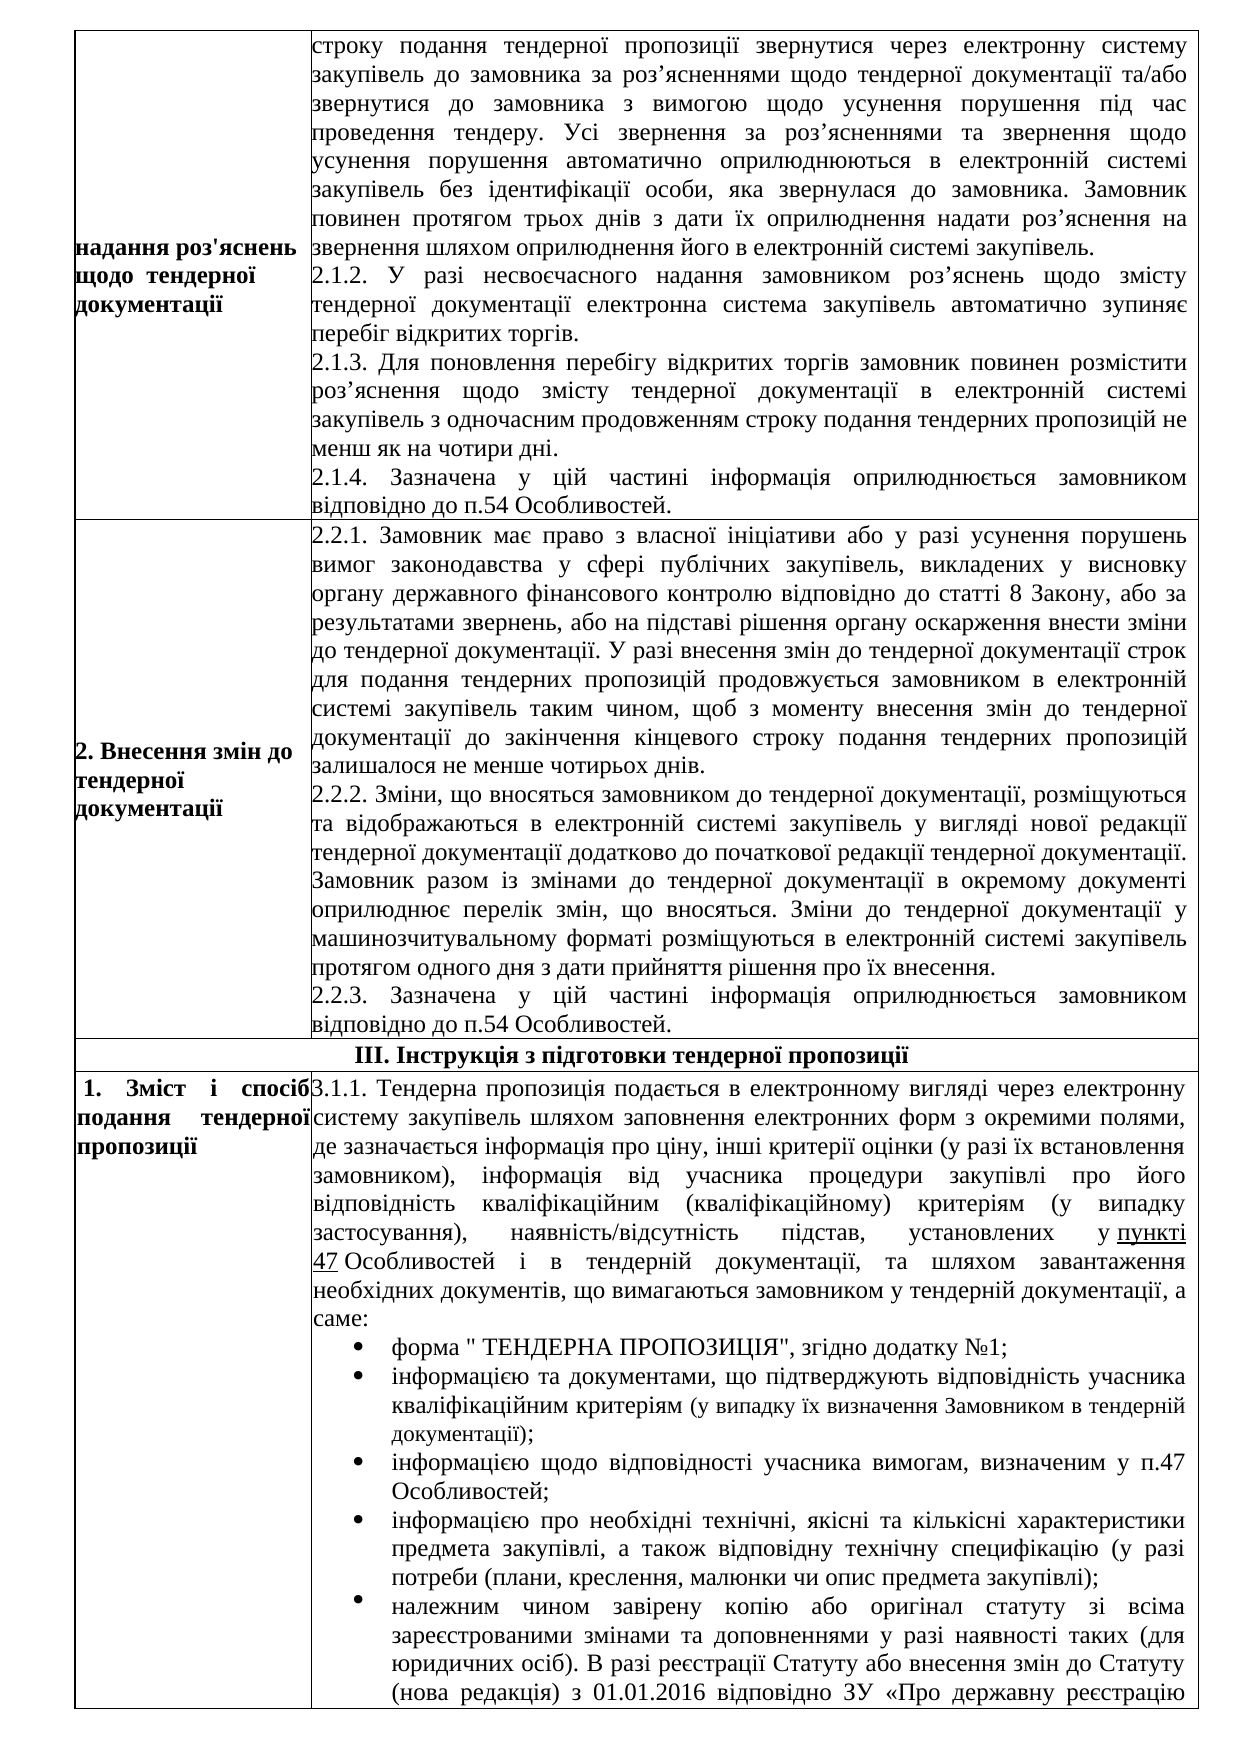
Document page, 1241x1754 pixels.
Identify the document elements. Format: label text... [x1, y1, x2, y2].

table_cell 1. Зміст і спосіб подання тендерної пропозиції [76, 1072, 311, 1707]
table_cell 2. Внесення змін до тендерної документації [76, 520, 311, 1038]
table_cell III. Інструкція з підготовки тендерної пропозиції [76, 1039, 1198, 1071]
table_cell 2.2.1. Замовник має право з власної ініціативи або у разі усунення порушень вимог законодавства у сфері публічних закупівель, викладених у висновку органу державного фінансового контролю відповідно до статті 8 Закону, або за результатами звернень, або на підставі рішення органу оскарження внести зміни до тендерної документації. У разі внесення змін до тендерної документації строк для подання тендерних пропозицій продовжується замовником в електронній системі закупівель таким чином, щоб з моменту внесення змін до тендерної документації до закінчення кінцевого строку подання тендерних пропозицій залишалося не менше чотирьох днів. 2.2.2. Зміни, що вносяться замовником до тендерної документації, розміщуються та відображаються в електронній системі закупівель у вигляді нової редакції тендерної документації додатково до початкової редакції тендерної документації. Замовник разом із змінами до тендерної документації в окремому документі оприлюднює перелік змін, що вносяться. Зміни до тендерної документації у машинозчитувальному форматі розміщуються в електронній системі закупівель протягом одного дня з дати прийняття рішення про їх внесення. 2.2.3. Зазначена у цій частині інформація оприлюднюється замовником відповідно до п.54 Особливостей. [312, 520, 1198, 1038]
table_cell 3.1.1. Тендерна пропозиція подається в електронному вигляді через електронну систему закупівель шляхом заповнення електронних форм з окремими полями, де зазначається інформація про ціну, інші критерії оцінки (у разі їх встановлення замовником), інформація від учасника процедури закупівлі про його відповідність кваліфікаційним (кваліфікаційному) критеріям (у випадку застосування), наявність/відсутність підстав, установлених у пункті 47 Особливостей і в тендерній документації, та шляхом завантаження необхідних документів, що вимагаються замовником у тендерній документації, а саме: форма " ТЕНДЕРНА ПРОПОЗИЦІЯ", згідно додатку №1; інформацією та документами, що підтверджують відповідність учасника кваліфікаційним критеріям (у випадку їх визначення Замовником в тендерній документації); інформацією щодо відповідності учасника вимогам, визначеним у п.47 Особливостей; інформацією про необхідні технічні, якісні та кількісні характеристики предмета закупівлі, а також відповідну технічну специфікацію (у разі потреби (плани, креслення, малюнки чи опис предмета закупівлі); належним чином завірену копію або оригінал статуту зі всіма зареєстрованими змінами та доповненнями у разі наявності таких (для юридичних осіб). В разі реєстрації Статуту або внесення змін до Статуту (нова редакція) з 01.01.2016 відповідно ЗУ «Про державну реєстрацію [312, 1072, 1198, 1707]
table_cell надання роз'яснень щодо тендерної документації [76, 31, 311, 519]
table_cell строку подання тендерної пропозиції звернутися через електронну систему закупівель до замовника за роз’ясненнями щодо тендерної документації та/або звернутися до замовника з вимогою щодо усунення порушення під час проведення тендеру. Усі звернення за роз’ясненнями та звернення щодо усунення порушення автоматично оприлюднюються в електронній системі закупівель без ідентифікації особи, яка звернулася до замовника. Замовник повинен протягом трьох днів з дати їх оприлюднення надати роз’яснення на звернення шляхом оприлюднення його в електронній системі закупівель. 2.1.2. У разі несвоєчасного надання замовником роз’яснень щодо змісту тендерної документації електронна система закупівель автоматично зупиняє перебіг відкритих торгів. 2.1.3. Для поновлення перебігу відкритих торгів замовник повинен розмістити роз’яснення щодо змісту тендерної документації в електронній системі закупівель з одночасним продовженням строку подання тендерних пропозицій не менш як на чотири дні. 2.1.4. Зазначена у цій частині інформація оприлюднюється замовником відповідно до п.54 Особливостей. [312, 31, 1198, 519]
